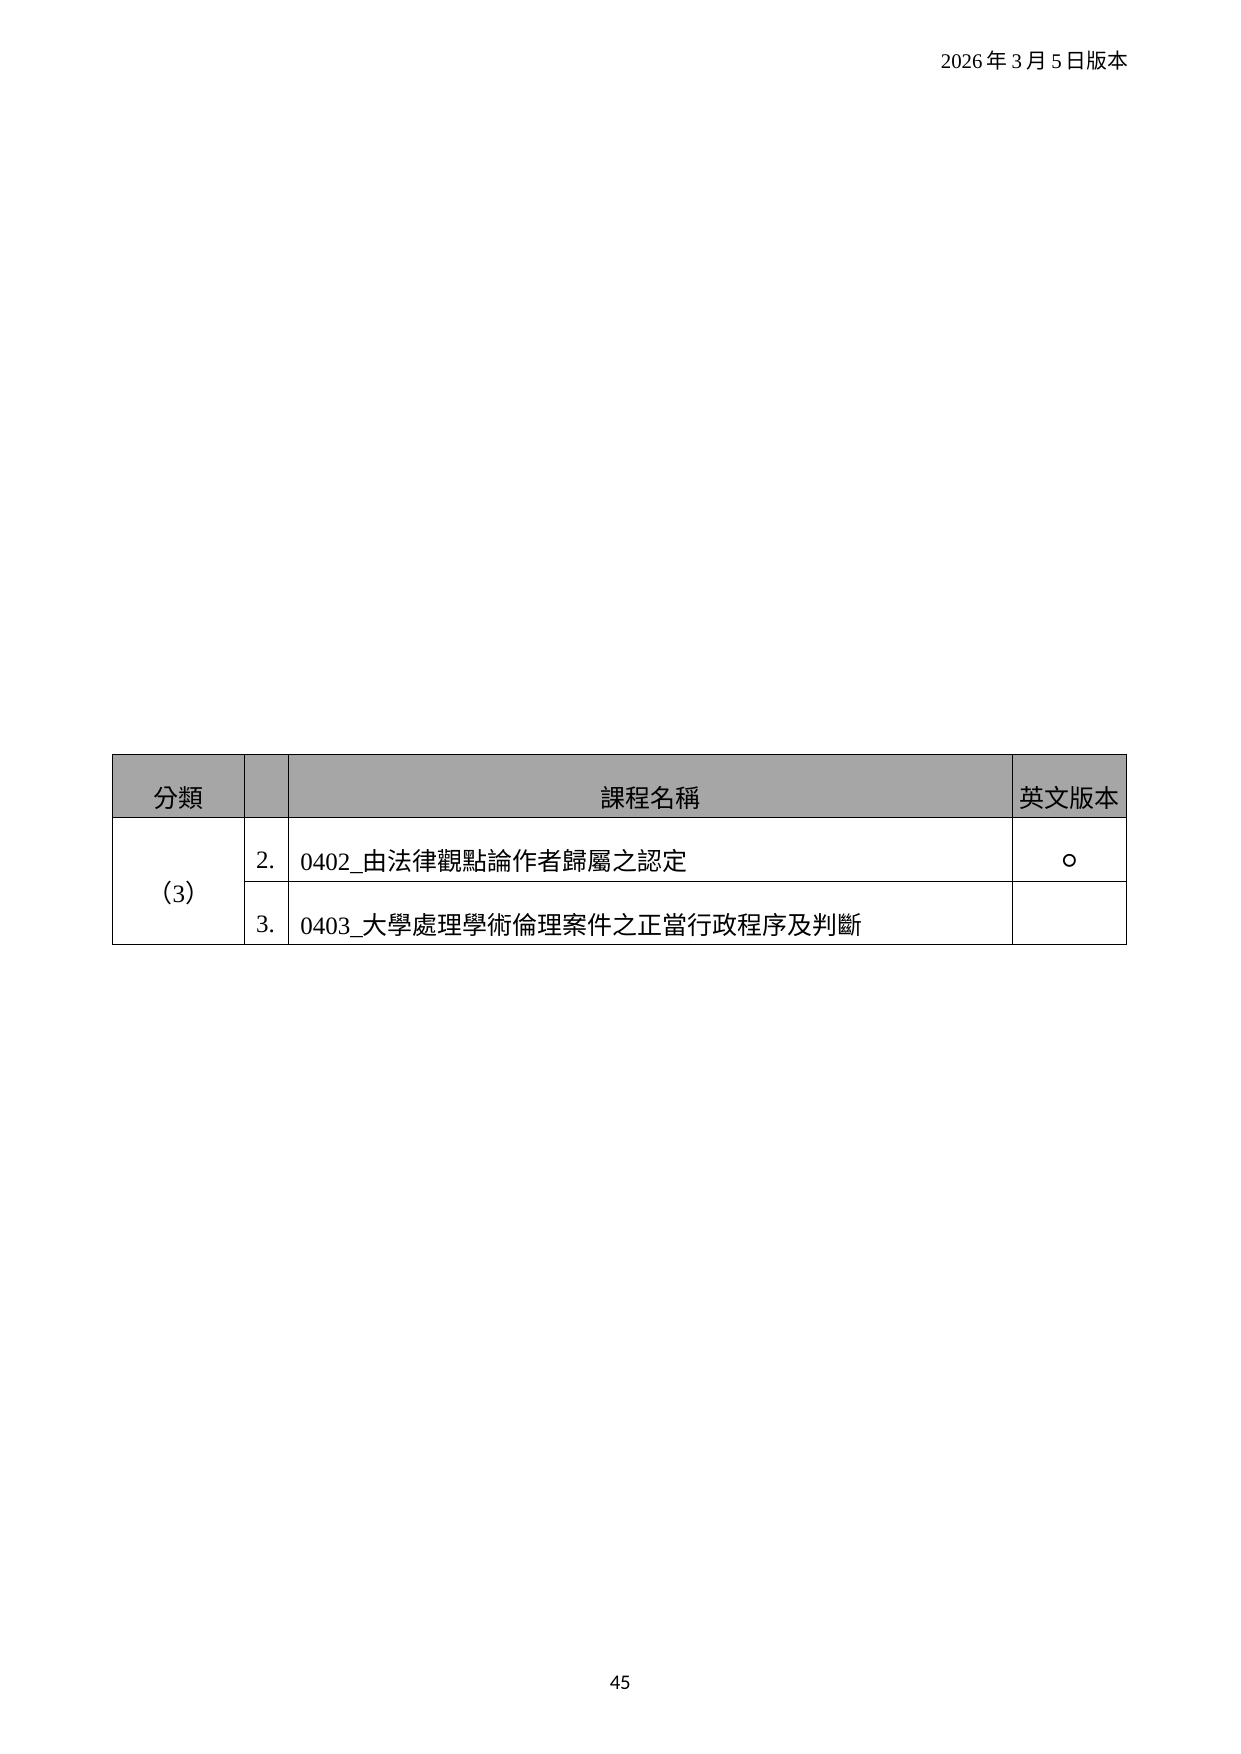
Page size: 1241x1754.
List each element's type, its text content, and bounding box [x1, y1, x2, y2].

table_header 分類 [113, 755, 244, 817]
table_cell ○ [1013, 818, 1126, 881]
table_cell [1013, 882, 1126, 944]
table_cell [245, 882, 288, 944]
table_header 課程名稱 [289, 755, 1012, 817]
table_cell （3） [113, 818, 244, 944]
table_cell 0403_大學處理學術倫理案件之正當行政程序及判斷 [289, 882, 1012, 944]
table_header [245, 755, 288, 817]
table_cell 0402_由法律觀點論作者歸屬之認定 [289, 818, 1012, 881]
table_cell [245, 818, 288, 881]
table_header 英文版本 [1013, 755, 1126, 817]
